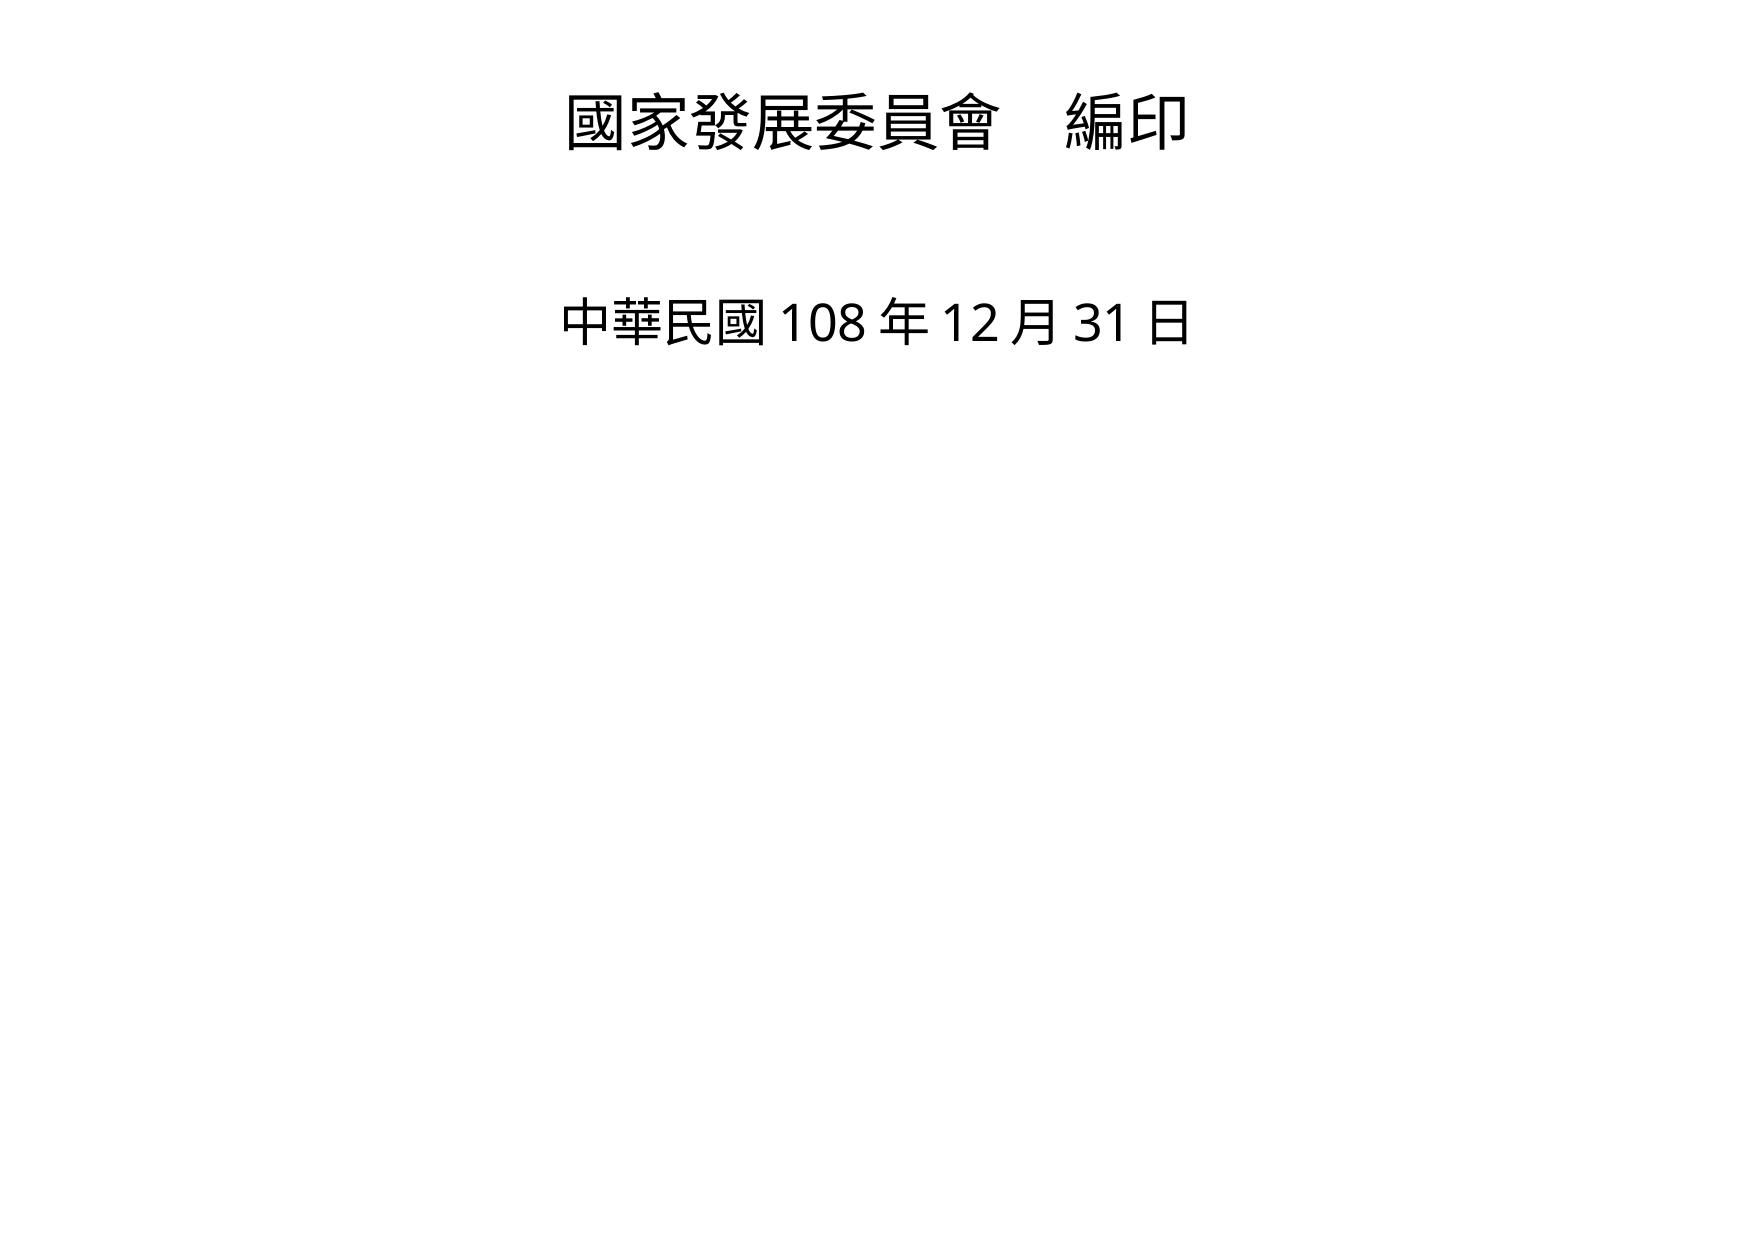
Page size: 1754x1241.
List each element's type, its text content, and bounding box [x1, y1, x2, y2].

text 國家發展委員會 編印 [118, 62, 1636, 174]
text 中華民國108年12月31日 [118, 284, 1636, 359]
